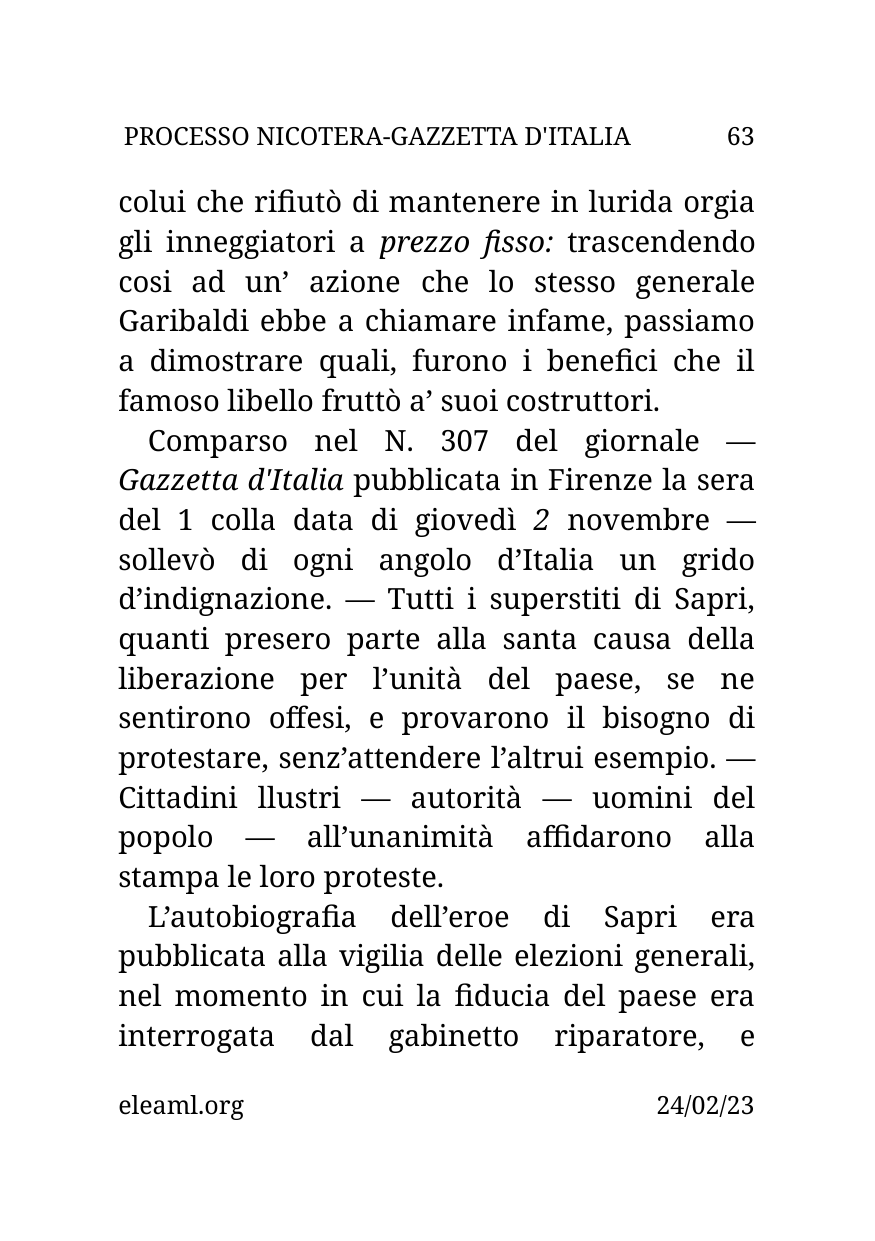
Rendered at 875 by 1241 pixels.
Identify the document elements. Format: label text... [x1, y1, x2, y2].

text colui che rifiutò di mantenere in lurida orgia gli inneggiatori a prezzo fisso: trascendendo cosi ad un’ azione che lo stesso generale Garibaldi ebbe a chiamare infame, passiamo a dimostrare quali, furono i benefici che il famoso libello fruttò a’ suoi costruttori. [118, 182, 756, 420]
text Comparso nel N. 307 del giornale — Gazzetta d'Italia pubblicata in Firenze la sera del 1 colla data di giovedì 2 novembre — sollevò di ogni angolo d’Italia un grido d’indignazione. — Tutti i superstiti di Sapri, quanti presero parte alla santa causa della liberazione per l’unità del paese, se ne sentirono offesi, e provarono il bisogno di protestare, senz’attendere l’altrui esempio. — Cittadini llustri — autorità — uomini del popolo — all’unanimità affidarono alla stampa le loro proteste. [118, 420, 756, 896]
text L’autobiografia dell’eroe di Sapri era pubblicata alla vigilia delle elezioni generali, nel momento in cui la fiducia del paese era interrogata dal gabinetto riparatore, e [118, 896, 756, 1055]
